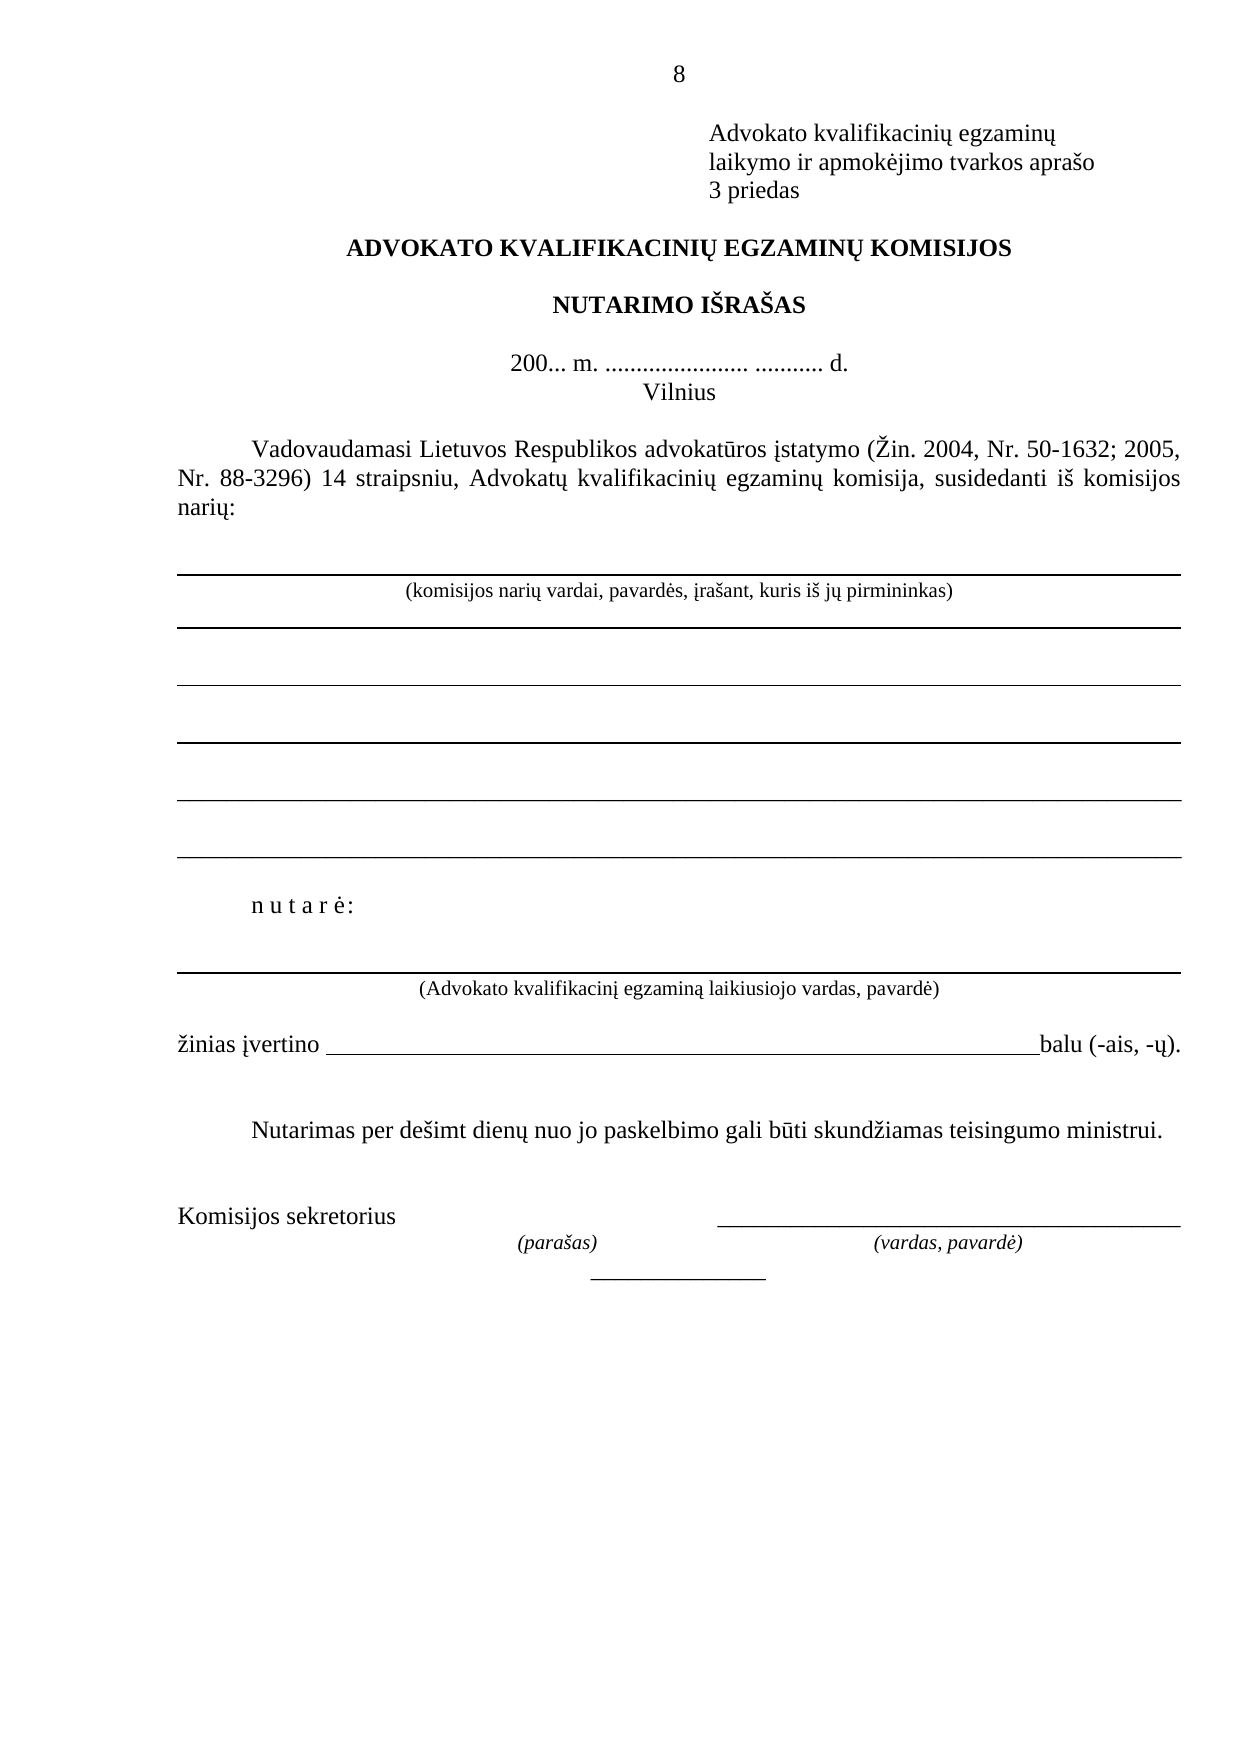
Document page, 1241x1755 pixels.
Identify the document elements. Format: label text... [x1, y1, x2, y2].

text Nutarimas per dešimt dienų nuo jo paskelbimo gali būti skundžiamas teisingumo ministrui. [177, 1115, 1181, 1144]
text Advokato kvalifikacinių egzaminų [709, 118, 1181, 147]
text 200... m. ....................... ........... d. [177, 348, 1181, 377]
text 3 priedas [177, 176, 1181, 204]
text Vadovaudamasi Lietuvos Respublikos advokatūros įstatymo (Žin. 2004, Nr. 50-1632; 2005, Nr. 88-3296) 14 straipsniu, Advokatų kvalifikacinių egzaminų komisija, susidedanti iš komisijos narių: [177, 434, 1181, 521]
text Nutarimo IŠRAŠAS [177, 291, 1181, 319]
text ______________ [177, 1254, 1181, 1283]
text nutarė: [177, 890, 1181, 918]
text Komisijos sekretorius [177, 1201, 1181, 1230]
text Vilnius [177, 377, 1181, 406]
text (Advokato kvalifikacinį egzaminą laikiusiojo vardas, pavardė) [177, 976, 1181, 1000]
text (komisijos narių vardai, pavardės, įrašant, kuris iš jų pirmininkas) [177, 578, 1181, 602]
text (parašas) (vardas, pavardė) [177, 1230, 1181, 1254]
text advokato kvalifikacinių Egzaminų komisijos [177, 233, 1181, 262]
text žinias įvertino balu (-ais, -ų). [177, 1029, 1181, 1057]
text laikymo ir apmokėjimo tvarkos aprašo [177, 147, 1181, 176]
